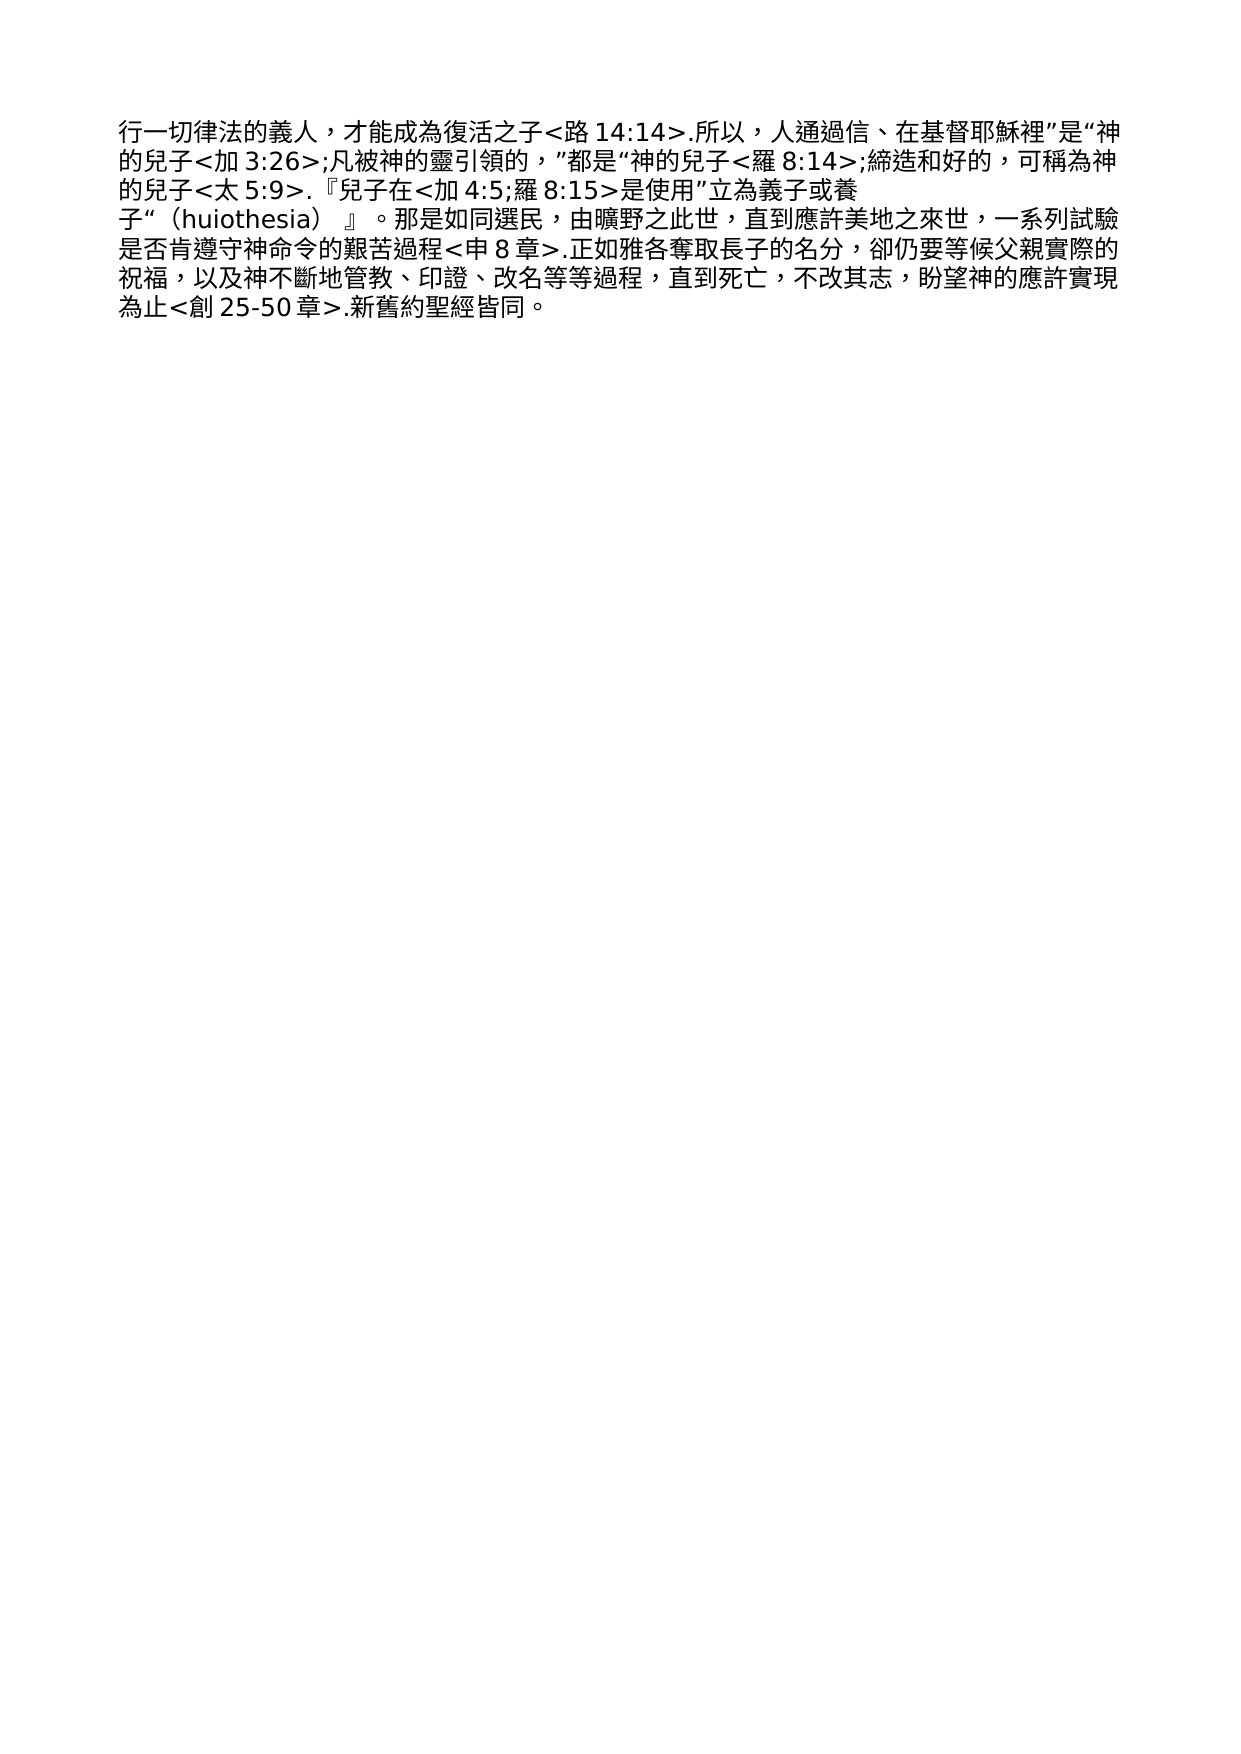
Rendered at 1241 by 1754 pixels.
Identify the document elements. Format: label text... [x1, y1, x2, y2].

text 行一切律法的義人，才能成為復活之子<路14:14>.所以，人通過信、在基督耶穌裡”是“神的兒子<加3:26>;凡被神的靈引領的，”都是“神的兒子<羅8:14>;締造和好的，可稱為神的兒子<太5:9>.『兒子在<加4:5;羅8:15>是使用”立為義子或養子“（huiothesia） 』。那是如同選民，由曠野之此世，直到應許美地之來世，一系列試驗是否肯遵守神命令的艱苦過程<申8章>.正如雅各奪取長子的名分，卻仍要等候父親實際的祝福，以及神不斷地管教、印證、改名等等過程，直到死亡，不改其志，盼望神的應許實現為止<創25-50章>.新舊約聖經皆同。 [118, 118, 1122, 322]
